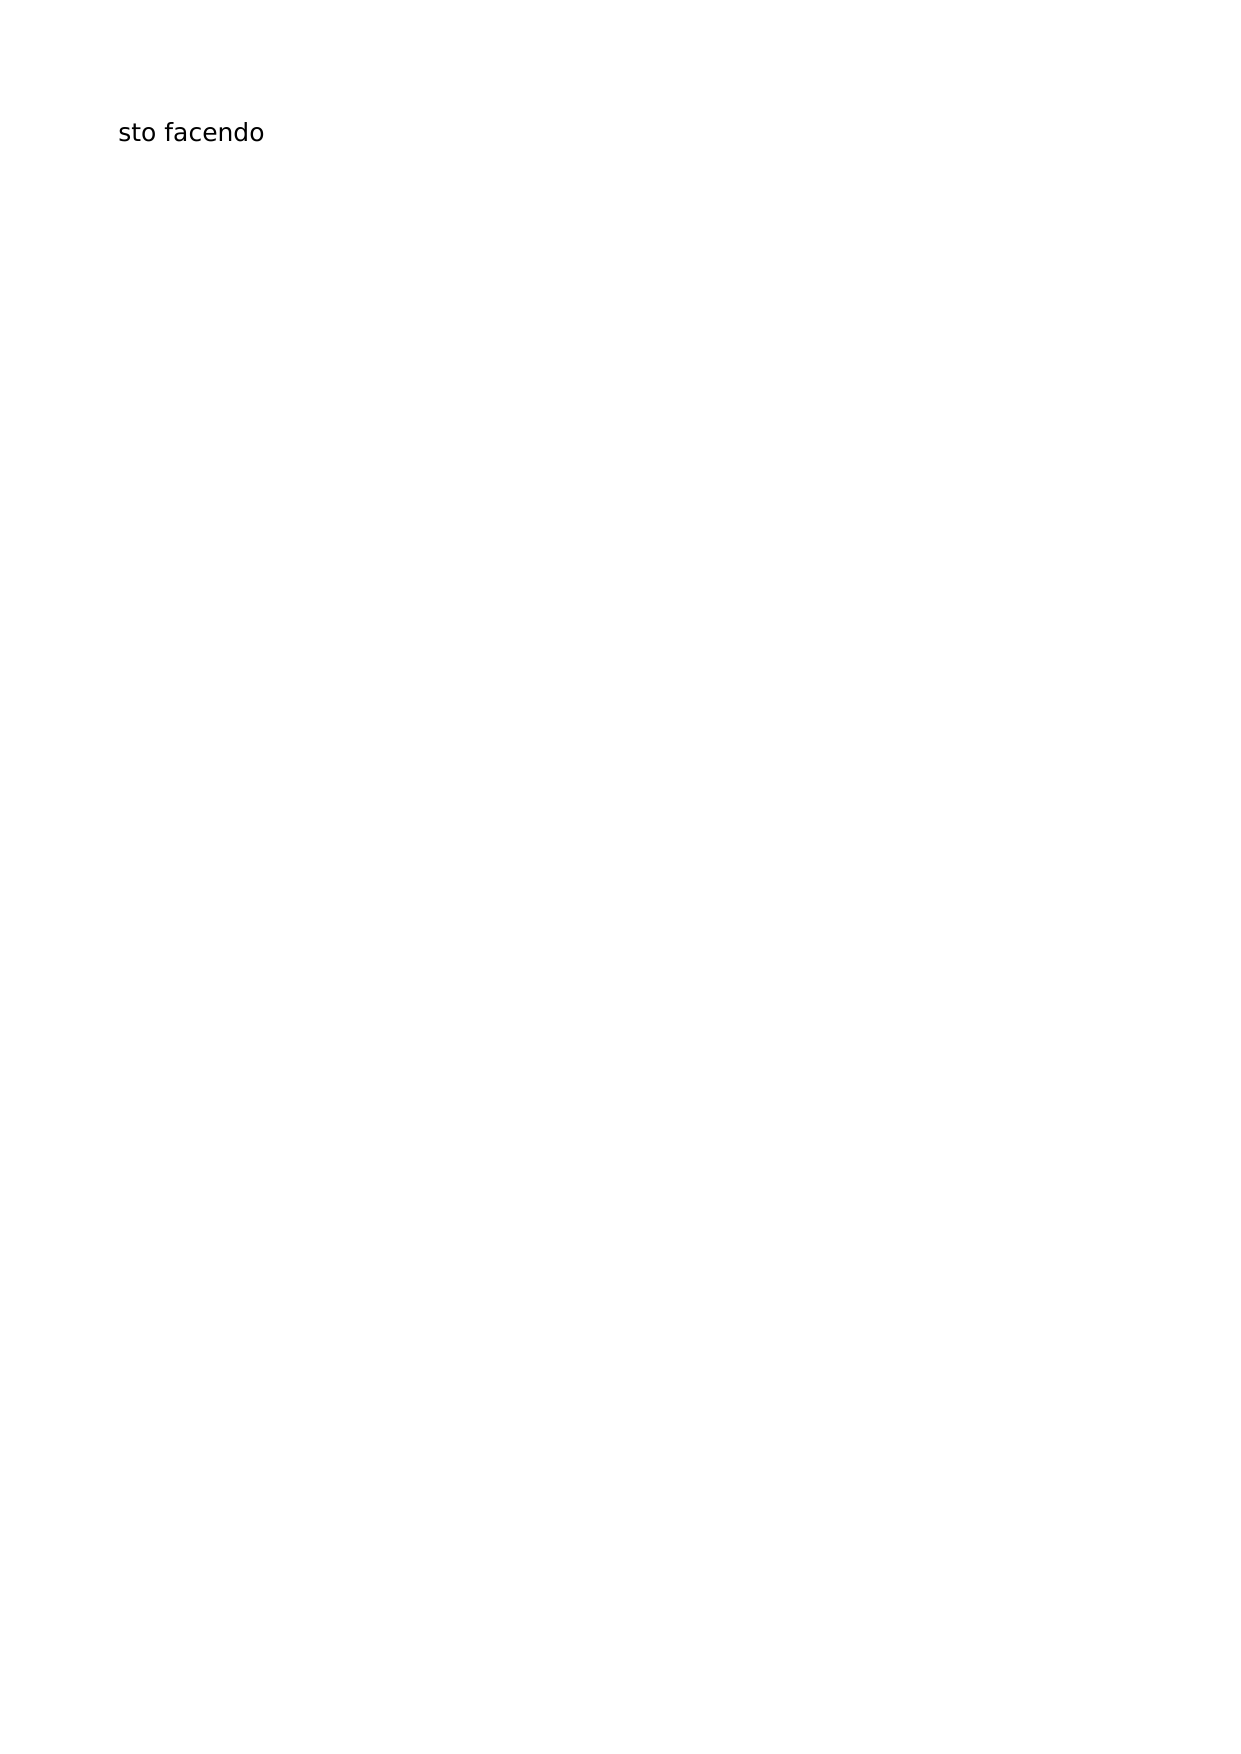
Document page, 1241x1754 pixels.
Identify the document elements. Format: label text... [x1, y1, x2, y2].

text sto facendo [118, 118, 1122, 147]
